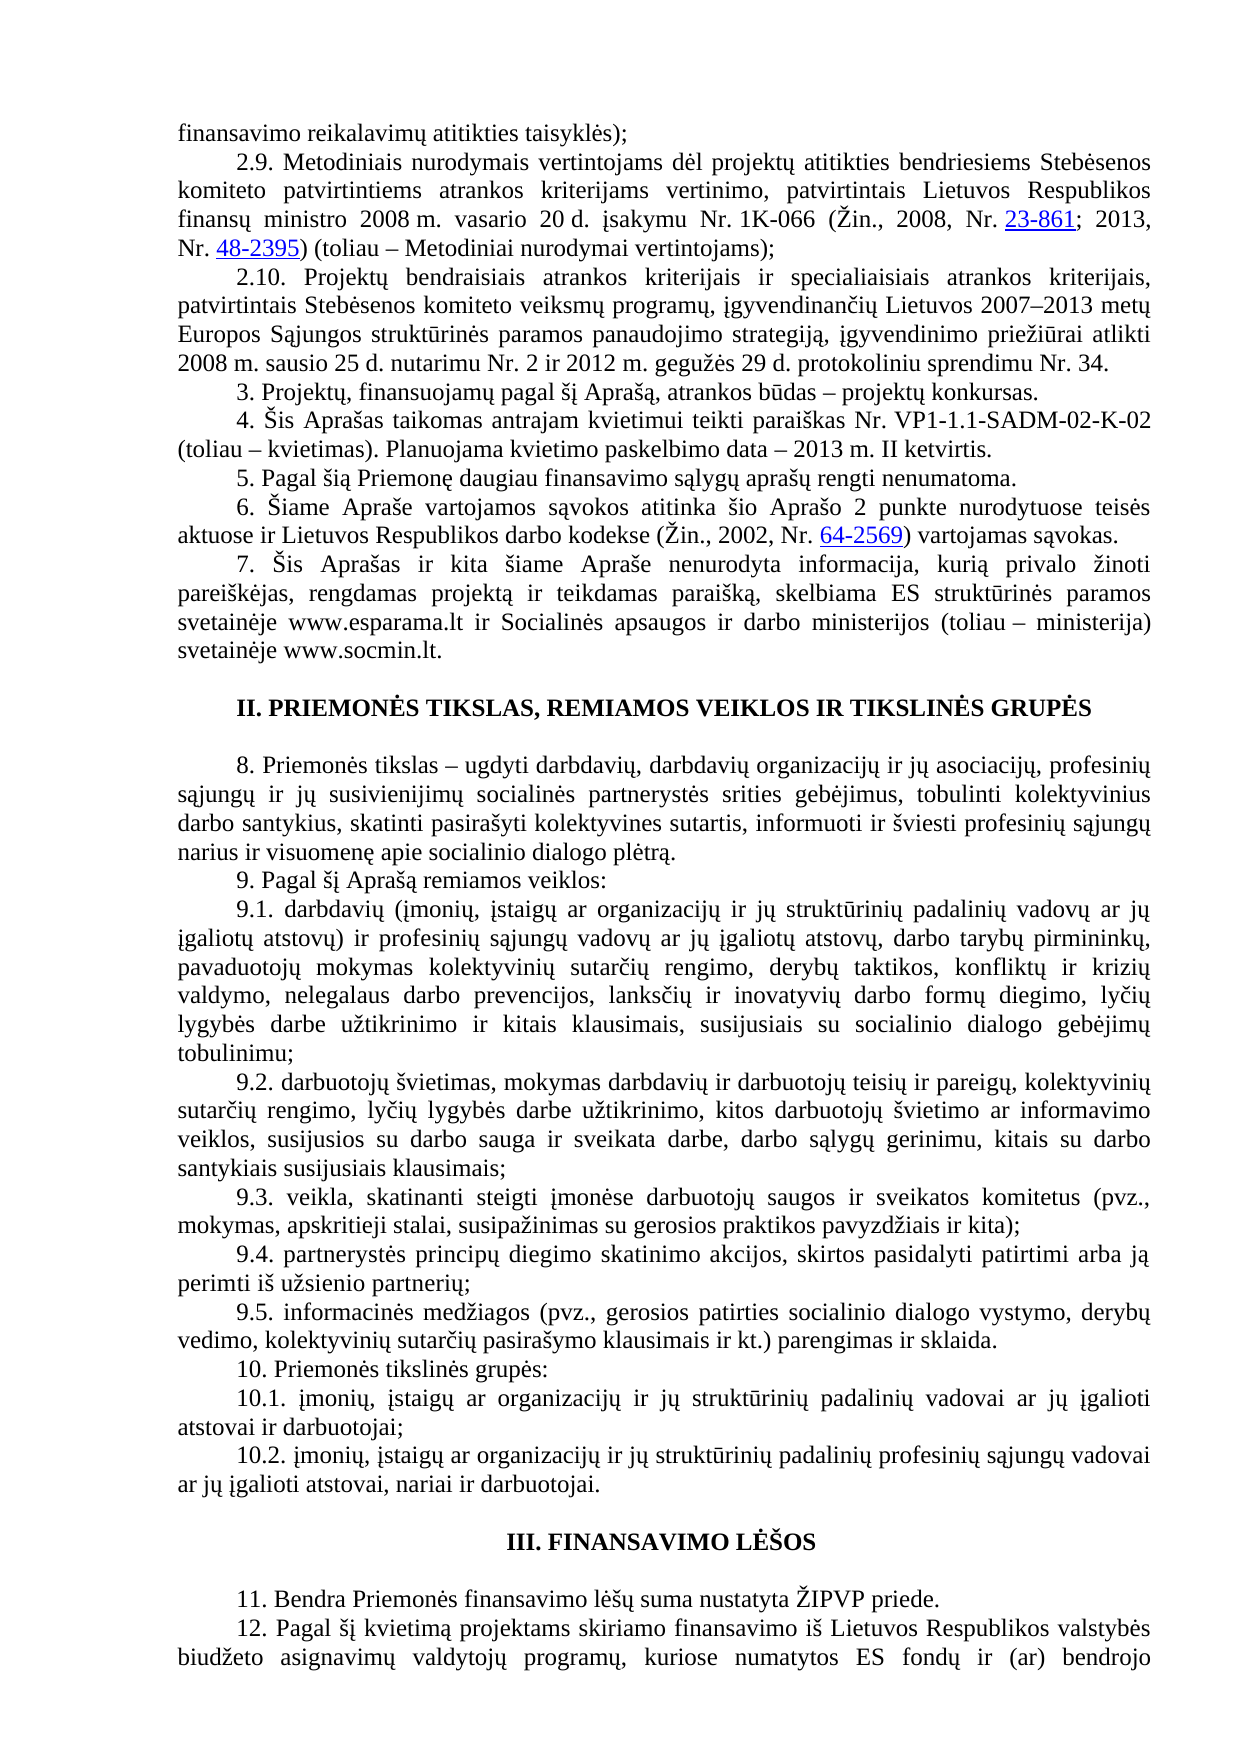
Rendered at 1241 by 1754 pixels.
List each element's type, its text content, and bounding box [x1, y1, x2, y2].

text 9.5. informacinės medžiagos (pvz., gerosios patirties socialinio dialogo vystymo, derybų vedimo, kolektyvinių sutarčių pasirašymo klausimais ir kt.) parengimas ir sklaida. [177, 1297, 1152, 1354]
text finansavimo reikalavimų atitikties taisyklės); [177, 118, 1152, 147]
text 10.1. įmonių, įstaigų ar organizacijų ir jų struktūrinių padalinių vadovai ar jų įgalioti atstovai ir darbuotojai; [177, 1383, 1152, 1441]
text 12. Pagal šį kvietimą projektams skiriamo finansavimo iš Lietuvos Respublikos valstybės biudžeto asignavimų valdytojų programų, kuriose numatytos ES fondų ir (ar) bendrojo [177, 1613, 1152, 1671]
text 7. Šis Aprašas ir kita šiame Apraše nenurodyta informacija, kurią privalo žinoti pareiškėjas, rengdamas projektą ir teikdamas paraišką, skelbiama ES struktūrinės paramos svetainėje www.esparama.lt ir Socialinės apsaugos ir darbo ministerijos (toliau – ministerija) svetainėje www.socmin.lt. [177, 549, 1152, 664]
text 5. Pagal šią Priemonę daugiau finansavimo sąlygų aprašų rengti nenumatoma. [177, 463, 1152, 492]
text 9.2. darbuotojų švietimas, mokymas darbdavių ir darbuotojų teisių ir pareigų, kolektyvinių sutarčių rengimo, lyčių lygybės darbe užtikrinimo, kitos darbuotojų švietimo ar informavimo veiklos, susijusios su darbo sauga ir sveikata darbe, darbo sąlygų gerinimu, kitais su darbo santykiais susijusiais klausimais; [177, 1067, 1152, 1182]
text II. PRIEMONĖS TIKSLAS, REMIAMOS VEIKLOS IR TIKSLINĖS GRUPĖS [177, 693, 1152, 722]
text 4. Šis Aprašas taikomas antrajam kvietimui teikti paraiškas Nr. VP1-1.1-SADM-02-K-02 (toliau – kvietimas). Planuojama kvietimo paskelbimo data – 2013 m. II ketvirtis. [177, 406, 1152, 463]
text 10.2. įmonių, įstaigų ar organizacijų ir jų struktūrinių padalinių profesinių sąjungų vadovai ar jų įgalioti atstovai, nariai ir darbuotojai. [177, 1441, 1152, 1498]
text 9.3. veikla, skatinanti steigti įmonėse darbuotojų saugos ir sveikatos komitetus (pvz., mokymas, apskritieji stalai, susipažinimas su gerosios praktikos pavyzdžiais ir kita); [177, 1182, 1152, 1239]
text 6. Šiame Apraše vartojamos sąvokos atitinka šio Aprašo 2 punkte nurodytuose teisės aktuose ir Lietuvos Respublikos darbo kodekse (Žin., 2002, Nr. 64-2569) vartojamas sąvokas. [177, 492, 1152, 549]
text III. FINANSAVIMO LĖŠOS [177, 1527, 1152, 1556]
text 2.10. Projektų bendraisiais atrankos kriterijais ir specialiaisiais atrankos kriterijais, patvirtintais Stebėsenos komiteto veiksmų programų, įgyvendinančių Lietuvos 2007–2013 metų Europos Sąjungos struktūrinės paramos panaudojimo strategiją, įgyvendinimo priežiūrai atlikti 2008 m. sausio 25 d. nutarimu Nr. 2 ir 2012 m. gegužės 29 d. protokoliniu sprendimu Nr. 34. [177, 262, 1152, 377]
text 8. Priemonės tikslas – ugdyti darbdavių, darbdavių organizacijų ir jų asociacijų, profesinių sąjungų ir jų susivienijimų socialinės partnerystės srities gebėjimus, tobulinti kolektyvinius darbo santykius, skatinti pasirašyti kolektyvines sutartis, informuoti ir šviesti profesinių sąjungų narius ir visuomenę apie socialinio dialogo plėtrą. [177, 751, 1152, 866]
text 10. Priemonės tikslinės grupės: [177, 1354, 1152, 1383]
text 3. Projektų, finansuojamų pagal šį Aprašą, atrankos būdas – projektų konkursas. [177, 377, 1152, 406]
text 9. Pagal šį Aprašą remiamos veiklos: [177, 866, 1152, 894]
text 9.1. darbdavių (įmonių, įstaigų ar organizacijų ir jų struktūrinių padalinių vadovų ar jų įgaliotų atstovų) ir profesinių sąjungų vadovų ar jų įgaliotų atstovų, darbo tarybų pirmininkų, pavaduotojų mokymas kolektyvinių sutarčių rengimo, derybų taktikos, konfliktų ir krizių valdymo, nelegalaus darbo prevencijos, lanksčių ir inovatyvių darbo formų diegimo, lyčių lygybės darbe užtikrinimo ir kitais klausimais, susijusiais su socialinio dialogo gebėjimų tobulinimu; [177, 894, 1152, 1067]
text 9.4. partnerystės principų diegimo skatinimo akcijos, skirtos pasidalyti patirtimi arba ją perimti iš užsienio partnerių; [177, 1239, 1152, 1297]
text 11. Bendra Priemonės finansavimo lėšų suma nustatyta ŽIPVP priede. [177, 1584, 1152, 1613]
text 2.9. Metodiniais nurodymais vertintojams dėl projektų atitikties bendriesiems Stebėsenos komiteto patvirtintiems atrankos kriterijams vertinimo, patvirtintais Lietuvos Respublikos finansų ministro 2008 m. vasario 20 d. įsakymu Nr. 1K-066 (Žin., 2008, Nr. 23-861; 2013, Nr. 48-2395) (toliau – Metodiniai nurodymai vertintojams); [177, 147, 1152, 262]
